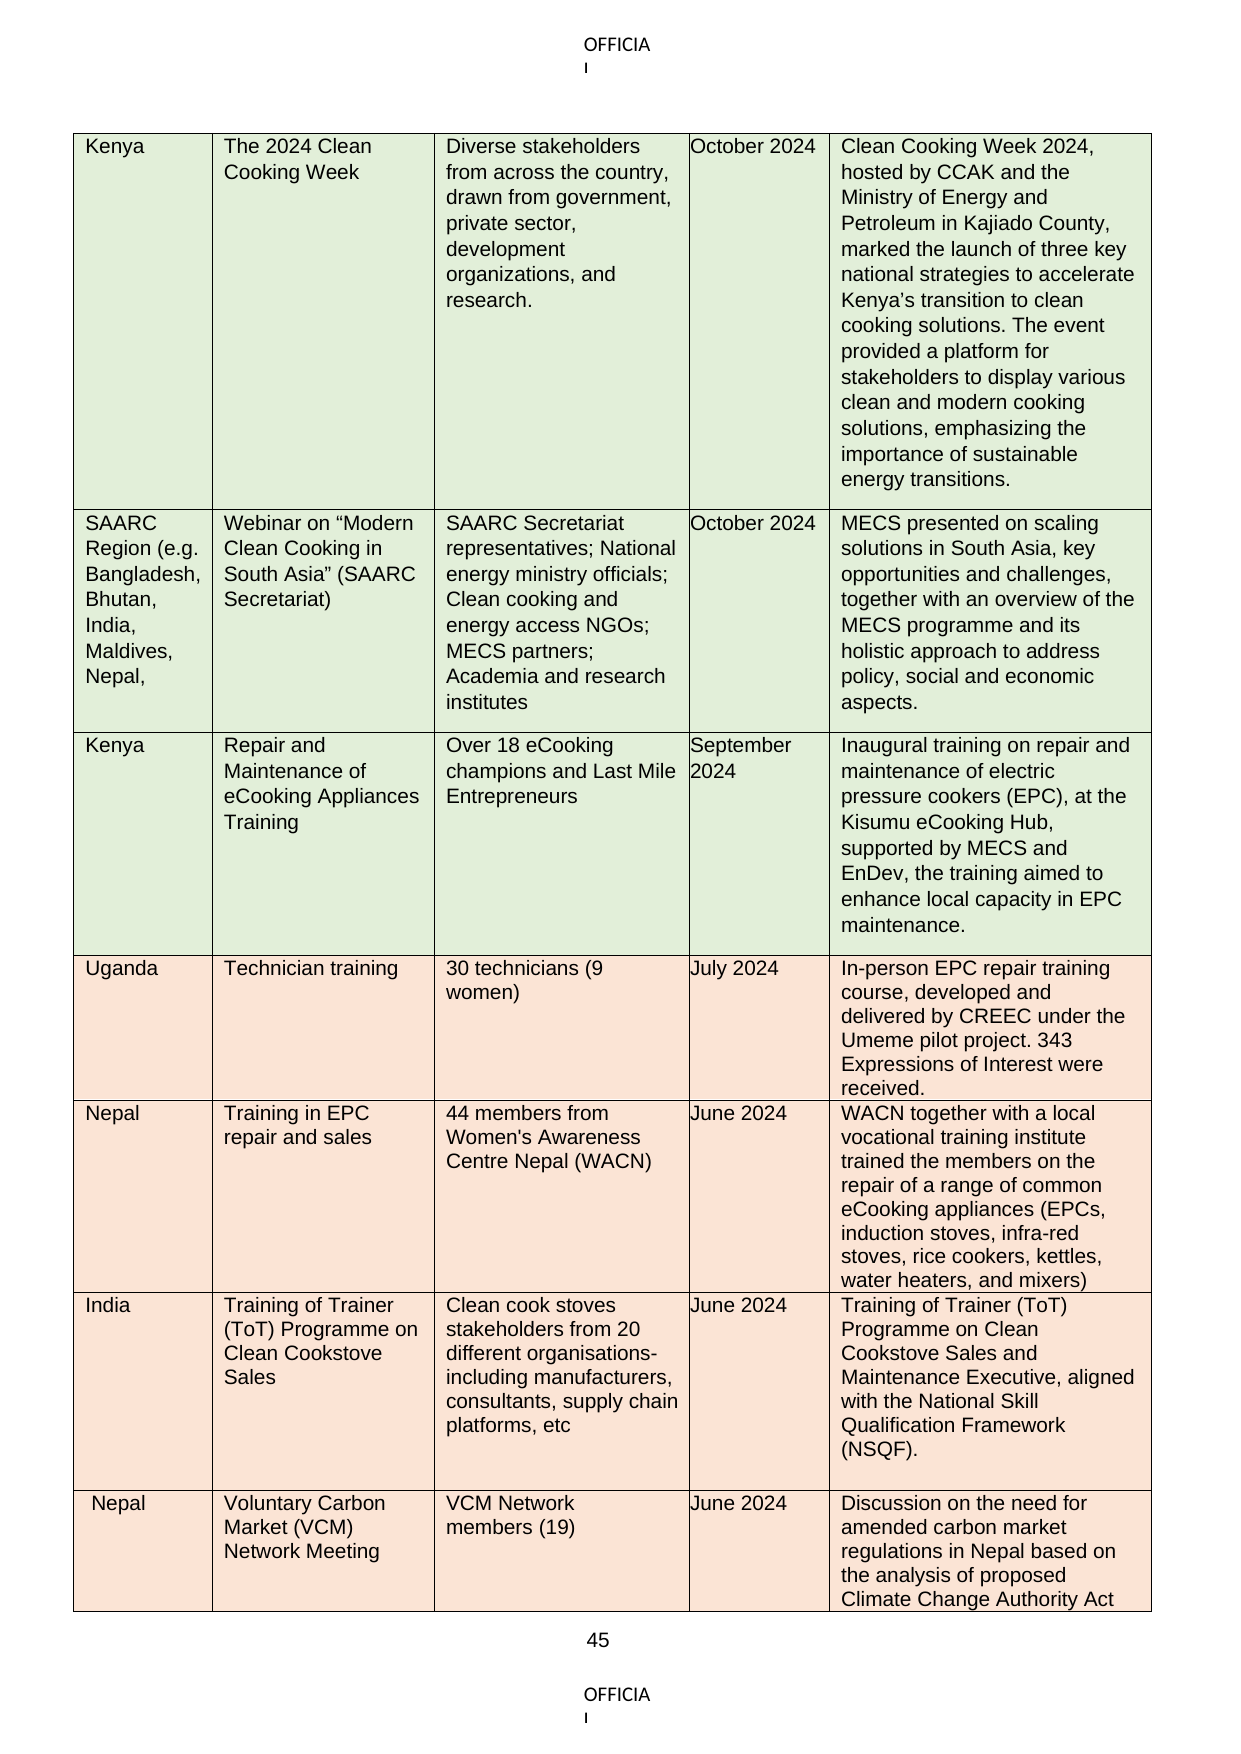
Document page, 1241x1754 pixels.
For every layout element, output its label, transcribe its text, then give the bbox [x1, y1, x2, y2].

table_cell SAARC Region (e.g. Bangladesh, Bhutan, India, Maldives, Nepal, [74, 510, 212, 732]
table_cell Training of Trainer (ToT) Programme on Clean Cookstove Sales and Maintenance Executive, aligned with the National Skill Qualification Framework (NSQF). [830, 1293, 1151, 1490]
table_cell The 2024 Clean Cooking Week [213, 134, 434, 509]
table_cell Kenya [74, 134, 212, 509]
table_cell June 2024 [690, 1293, 829, 1490]
table_cell Nepal [74, 1101, 212, 1292]
table_cell October 2024 [690, 134, 829, 509]
table_cell Uganda [74, 956, 212, 1099]
table_cell Kenya [74, 733, 212, 955]
table_cell 44 members from Women's Awareness Centre Nepal (WACN) [435, 1101, 689, 1292]
table_cell Nepal [74, 1491, 212, 1611]
table_cell VCM Network members (19) [435, 1491, 689, 1611]
table_cell Training in EPC repair and sales [213, 1101, 434, 1292]
table_cell Webinar on “Modern Clean Cooking in South Asia” (SAARC Secretariat) [213, 510, 434, 732]
table_cell MECS presented on scaling solutions in South Asia, key opportunities and challenges, together with an overview of the MECS programme and its holistic approach to address policy, social and economic aspects. [830, 510, 1151, 732]
table_cell WACN together with a local vocational training institute trained the members on the repair of a range of common eCooking appliances (EPCs, induction stoves, infra-red stoves, rice cookers, kettles, water heaters, and mixers) [830, 1101, 1151, 1292]
table_cell 30 technicians (9 women) [435, 956, 689, 1099]
table_cell Over 18 eCooking champions and Last Mile Entrepreneurs [435, 733, 689, 955]
table_cell June 2024 [690, 1491, 829, 1611]
table_cell Clean Cooking Week 2024, hosted by CCAK and the Ministry of Energy and Petroleum in Kajiado County, marked the launch of three key national strategies to accelerate Kenya’s transition to clean cooking solutions. The event provided a platform for stakeholders to display various clean and modern cooking solutions, emphasizing the importance of sustainable energy transitions. [830, 134, 1151, 509]
table_cell June 2024 [690, 1101, 829, 1292]
table_cell October 2024 [690, 510, 829, 732]
table_cell Repair and Maintenance of eCooking Appliances Training [213, 733, 434, 955]
table_cell SAARC Secretariat representatives; National energy ministry officials; Clean cooking and energy access NGOs; MECS partners; Academia and research institutes [435, 510, 689, 732]
table_cell In-person EPC repair training course, developed and delivered by CREEC under the Umeme pilot project. 343 Expressions of Interest were received. [830, 956, 1151, 1099]
table_cell Voluntary Carbon Market (VCM) Network Meeting [213, 1491, 434, 1611]
table_cell Clean cook stoves stakeholders from 20 different organisations- including manufacturers, consultants, supply chain platforms, etc [435, 1293, 689, 1490]
table_cell September 2024 [690, 733, 829, 955]
table_cell Technician training [213, 956, 434, 1099]
table_cell Training of Trainer (ToT) Programme on Clean Cookstove Sales [213, 1293, 434, 1490]
table_cell Discussion on the need for amended carbon market regulations in Nepal based on the analysis of proposed Climate Change Authority Act [830, 1491, 1151, 1611]
table_cell India [74, 1293, 212, 1490]
table_cell July 2024 [690, 956, 829, 1099]
table_cell Diverse stakeholders from across the country, drawn from government, private sector, development organizations, and research. [435, 134, 689, 509]
table_cell Inaugural training on repair and maintenance of electric pressure cookers (EPC), at the Kisumu eCooking Hub, supported by MECS and EnDev, the training aimed to enhance local capacity in EPC maintenance. [830, 733, 1151, 955]
